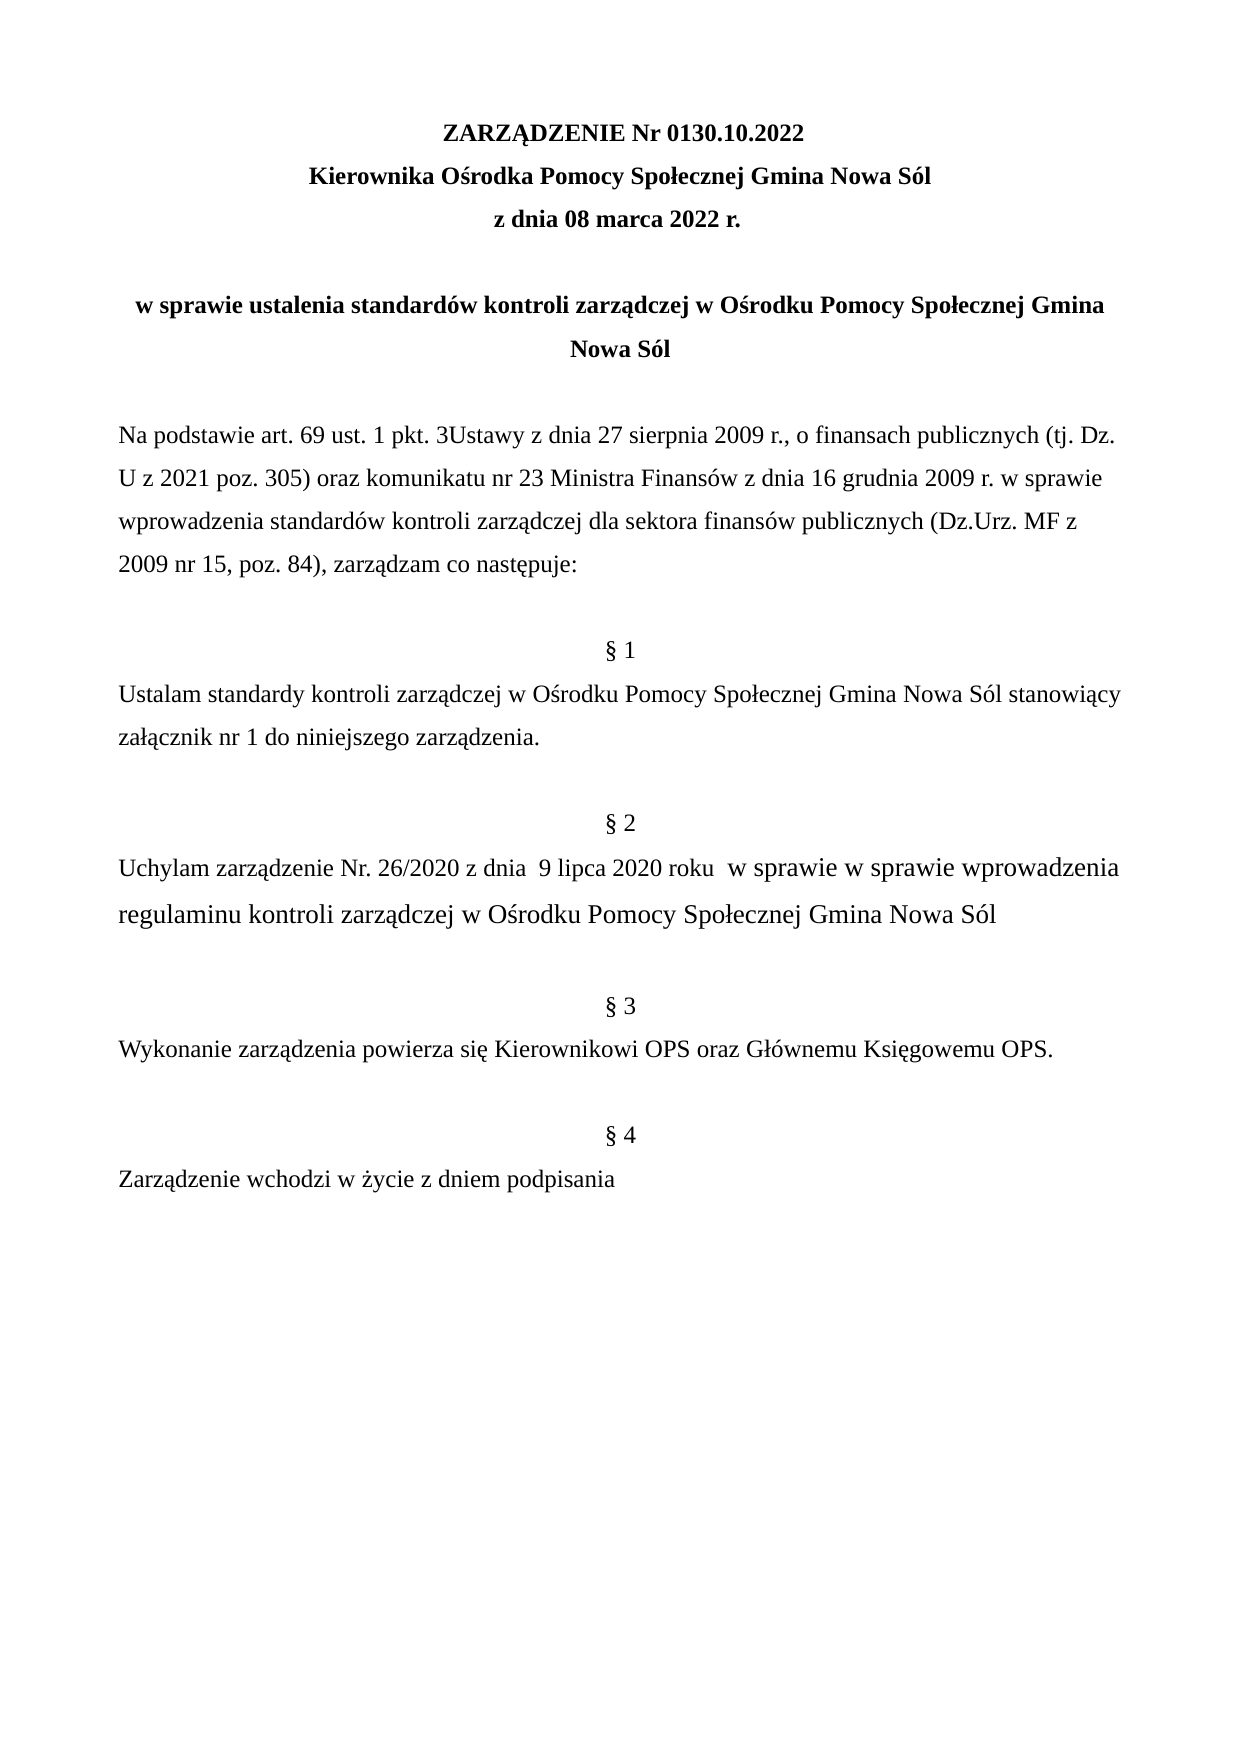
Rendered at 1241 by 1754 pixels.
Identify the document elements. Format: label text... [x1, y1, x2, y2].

text § 3 [118, 991, 1122, 1020]
text ZARZĄDZENIE Nr 0130.10.2022 [118, 118, 1122, 147]
text § 2 [118, 808, 1122, 837]
text Ustalam standardy kontroli zarządczej w Ośrodku Pomocy Społecznej Gmina Nowa Sól stanowiący załącznik nr 1 do niniejszego zarządzenia. [118, 679, 1122, 751]
text Wykonanie zarządzenia powierza się Kierownikowi OPS oraz Głównemu Księgowemu OPS. [118, 1034, 1122, 1063]
text z dnia 08 marca 2022 r. [118, 204, 1122, 233]
text § 1 [118, 636, 1122, 664]
text Zarządzenie wchodzi w życie z dniem podpisania [118, 1164, 1122, 1192]
text § 4 [118, 1121, 1122, 1149]
text w sprawie ustalenia standardów kontroli zarządczej w Ośrodku Pomocy Społecznej Gmina Nowa Sól [118, 291, 1122, 362]
text Uchylam zarządzenie Nr. 26/2020 z dnia 9 lipca 2020 roku w sprawie w sprawie wprowadzenia regulaminu kontroli zarządczej w Ośrodku Pomocy Społecznej Gmina Nowa Sól [118, 851, 1122, 929]
text Na podstawie art. 69 ust. 1 pkt. 3Ustawy z dnia 27 sierpnia 2009 r., o finansach publicznych (tj. Dz. U z 2021 poz. 305) oraz komunikatu nr 23 Ministra Finansów z dnia 16 grudnia 2009 r. w sprawie wprowadzenia standardów kontroli zarządczej dla sektora finansów publicznych (Dz.Urz. MF z 2009 nr 15, poz. 84), zarządzam co następuje: [118, 420, 1122, 578]
text Kierownika Ośrodka Pomocy Społecznej Gmina Nowa Sól [118, 161, 1122, 190]
